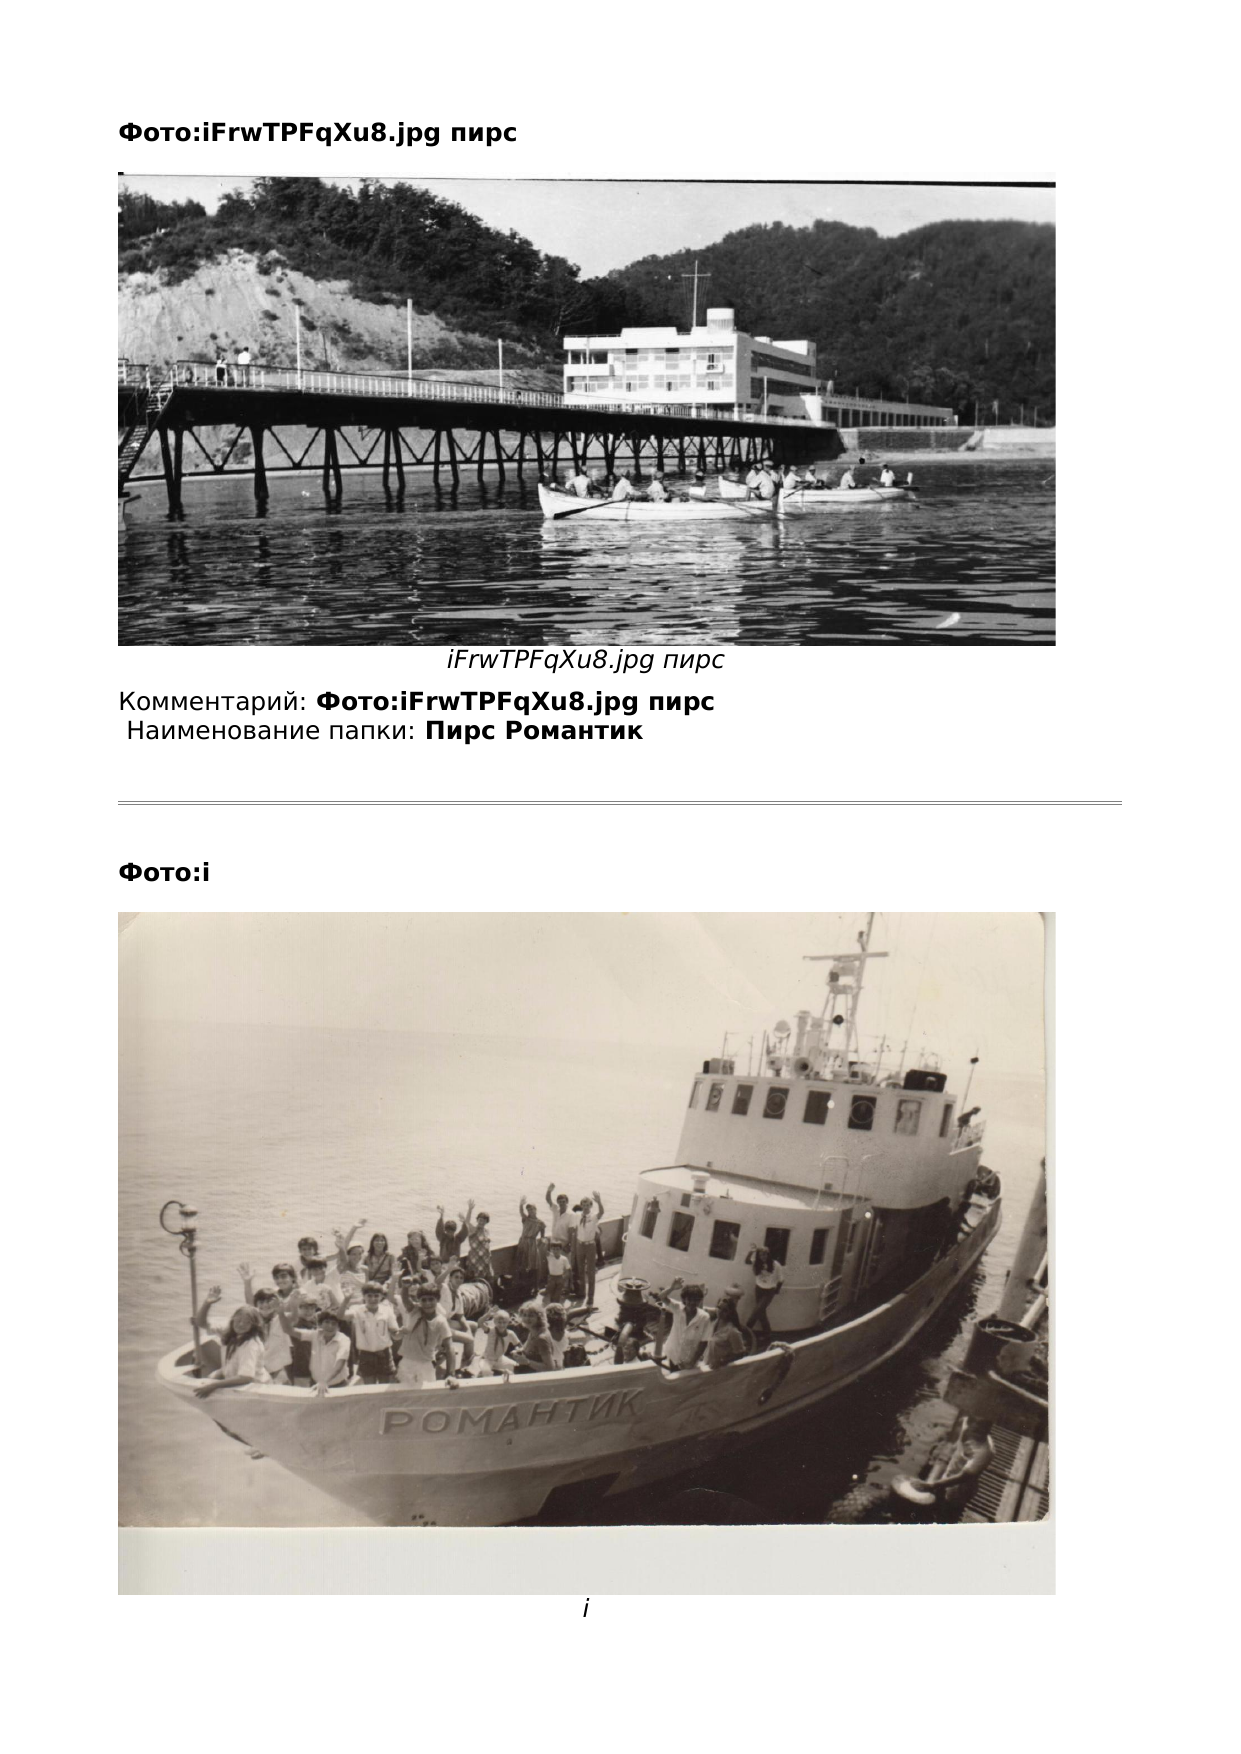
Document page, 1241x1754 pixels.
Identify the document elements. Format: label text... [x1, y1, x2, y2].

picture [118, 912, 1056, 1595]
subtitle Фото:i [118, 858, 1122, 887]
text i [118, 1595, 1056, 1623]
subtitle Фото:iFrwTPFqXu8.jpg пирс [118, 118, 1122, 147]
text iFrwTPFqXu8.jpg пирс [118, 646, 1056, 674]
text Комментарий: Фото:iFrwTPFqXu8.jpg пирс Наименование папки: Пирс Романтик [118, 687, 1122, 774]
picture [118, 172, 1056, 646]
